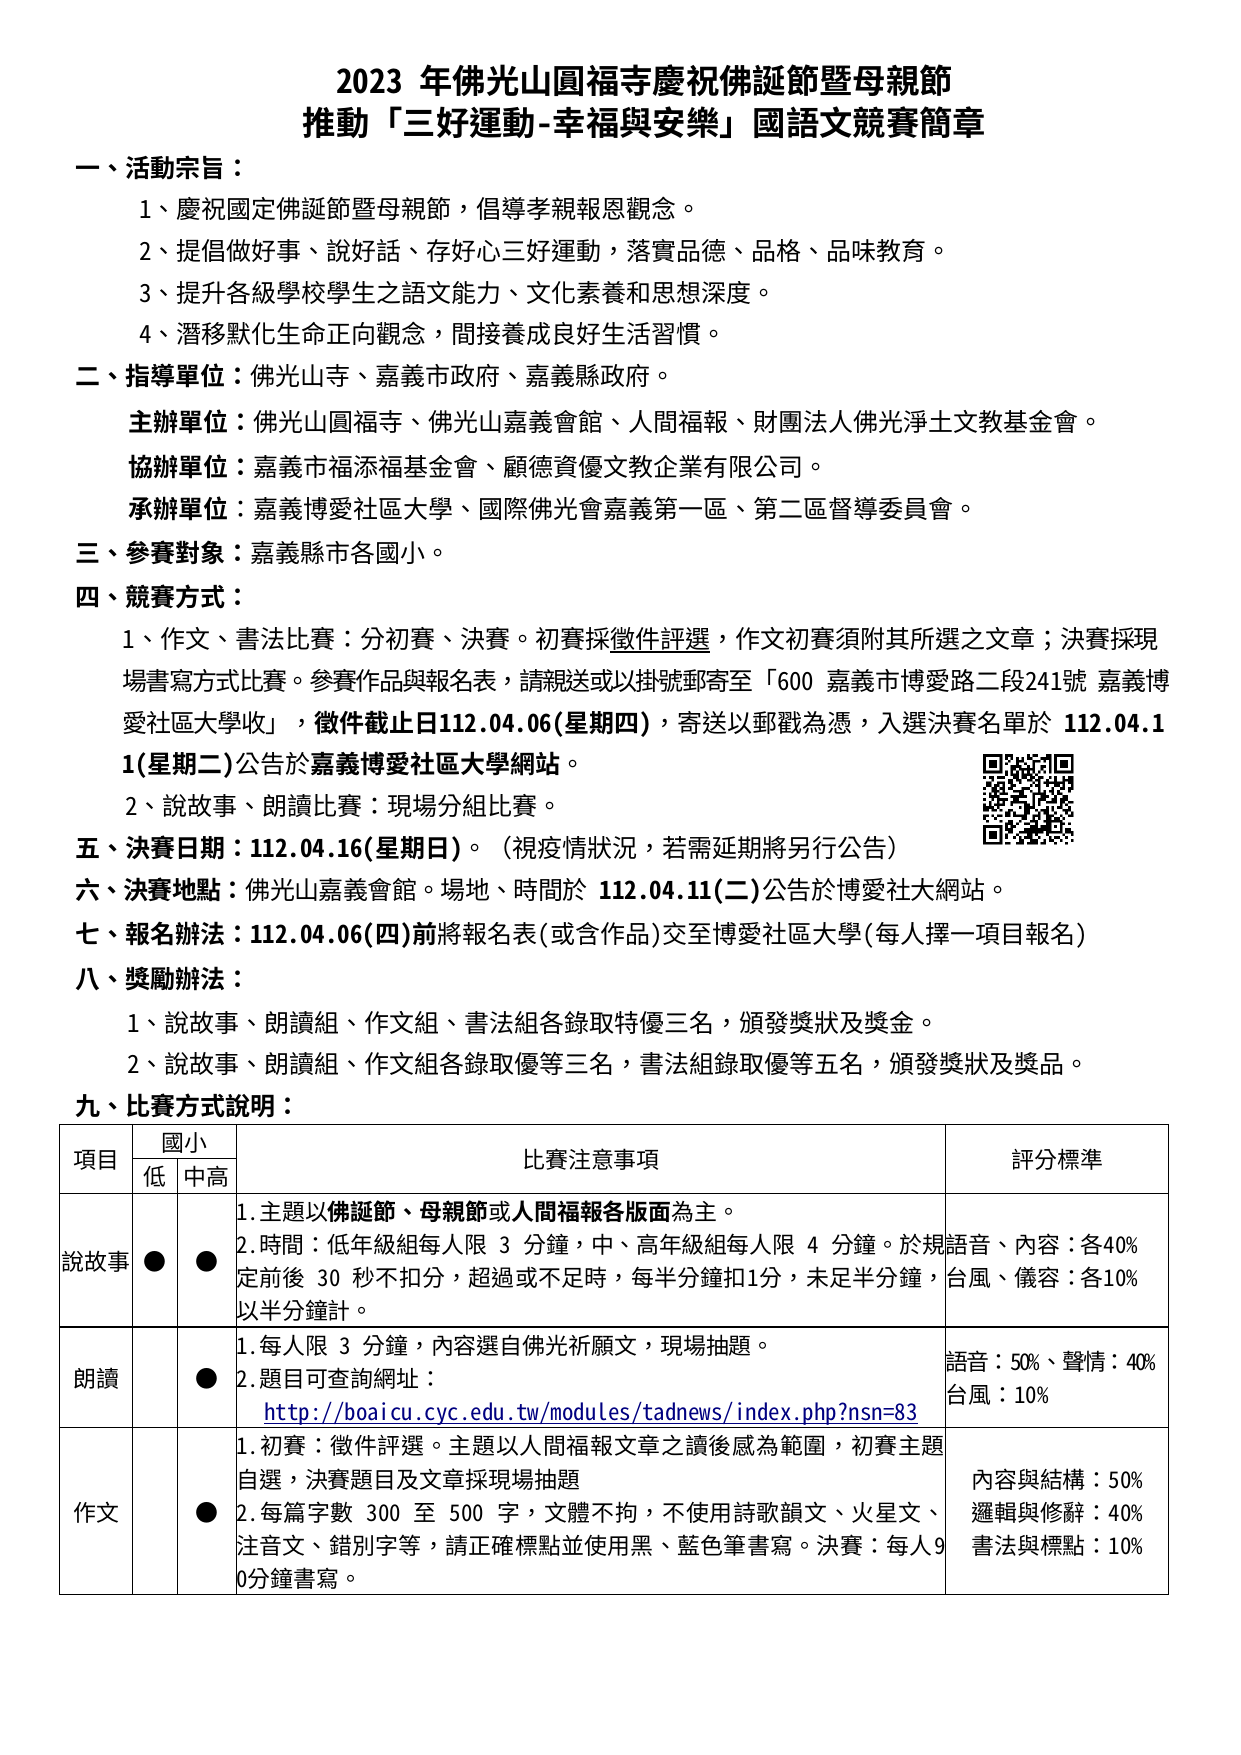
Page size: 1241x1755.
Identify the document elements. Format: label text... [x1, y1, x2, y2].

text 推動「三好運動-幸福與安樂」國語文競賽簡章 [153, 102, 1087, 144]
text 八、獎勵辦法： [75, 955, 1105, 996]
text 2023 年佛光山圓福寺慶祝佛誕節暨母親節 [153, 60, 1087, 102]
table_cell 低 [133, 1159, 177, 1192]
text 2、提倡做好事、說好話、存好心三好運動，落實品德、品格、品味教育。 [139, 227, 1199, 269]
table_cell 內容與結構：50% 邏輯與修辭：40% 書法與標點：10% [946, 1428, 1168, 1594]
text 五、決賽日期：112.04.16(星期日)。（視疫情狀況，若需延期將另行公告） [75, 824, 1003, 865]
text 2、說故事、朗讀比賽：現場分組比賽。 [75, 782, 595, 824]
text 一、活動宗旨： [75, 144, 1199, 185]
text 1、說故事、朗讀組、作文組、書法組各錄取特優三名，頒發獎狀及獎金。 [127, 999, 1105, 1041]
text 承辦單位：嘉義博愛社區大學、國際佛光會嘉義第一區、第二區督導委員會。 [128, 485, 1199, 527]
table_cell 說故事 [60, 1194, 132, 1326]
table_cell 語音：50%、聲情：40% 台風：10% [946, 1328, 1168, 1427]
text 1、作文、書法比賽：分初賽、決賽。初賽採徵件評選，作文初賽須附其所選之文章；決賽採現場書寫方式比賽。參賽作品與報名表，請親送或以掛號郵寄至「600 嘉義市博愛路二段241號 嘉義博愛社區大學收」，徵件截止日112.04.06(星期四)，寄送以郵戳為憑，入選決賽名單於 112.04.11(星期二)公告於嘉義博愛社區大學網站。 [122, 615, 1176, 782]
text 四、競賽方式： [75, 573, 571, 614]
table_header 項目 [60, 1125, 132, 1192]
table_cell ● [133, 1194, 177, 1326]
table_cell 1.主題以佛誕節、母親節或人間福報各版面為主。 2.時間：低年級組每人限 3 分鐘，中、高年級組每人限 4 分鐘。於規定前後 30 秒不扣分，超過或不足時，每半分鐘扣1分，未足半分鐘，以半分鐘計。 [237, 1194, 945, 1326]
text 4、潛移默化生命正向觀念，間接養成良好生活習慣。 [139, 310, 1199, 352]
table_cell 1.初賽：徵件評選。主題以人間福報文章之讀後感為範圍，初賽主題自選，決賽題目及文章採現場抽題 2.每篇字數 300 至 500 字，文體不拘，不使用詩歌韻文、火星文、注音文、錯別字等，請正確標點並使用黑、藍色筆書寫。決賽：每人90分鐘書寫。 [237, 1428, 945, 1594]
table_cell 作文 [60, 1428, 132, 1594]
table_cell ● [178, 1194, 236, 1326]
table_header 比賽注意事項 [237, 1125, 945, 1192]
text 1、慶祝國定佛誕節暨母親節，倡導孝親報恩觀念。 [139, 185, 1199, 227]
table_cell ● [178, 1328, 236, 1427]
table_cell [133, 1428, 177, 1594]
text 三、參賽對象：嘉義縣市各國小。 [75, 529, 571, 571]
table_cell 朗讀 [60, 1328, 132, 1427]
text 七、報名辦法：112.04.06(四)前將報名表(或含作品)交至博愛社區大學(每人擇一項目報名) [75, 911, 1105, 952]
text 二、指導單位：佛光山寺、嘉義市政府、嘉義縣政府。 [75, 352, 1199, 394]
text 九、比賽方式說明： [75, 1082, 1199, 1124]
text 2、說故事、朗讀組、作文組各錄取優等三名，書法組錄取優等五名，頒發獎狀及獎品。 [127, 1041, 1157, 1082]
table_header 評分標準 [946, 1125, 1168, 1192]
table_header 國小 [133, 1125, 236, 1158]
text 協辦單位：嘉義市福添福基金會、顧德資優文教企業有限公司。 [128, 443, 1145, 485]
table_cell 1.每人限 3 分鐘，內容選自佛光祈願文，現場抽題。 2.題目可查詢網址： http://boaicu.cyc.edu.tw/modules/tadnews/index.php?nsn=83 [237, 1328, 945, 1427]
text 主辦單位：佛光山圓福寺、佛光山嘉義會館、人間福報、財團法人佛光淨土文教基金會。 [128, 398, 1145, 439]
table_cell 語音、內容：各40% 台風、儀容：各10% [946, 1194, 1168, 1326]
text 3、提升各級學校學生之語文能力、文化素養和思想深度。 [139, 269, 1199, 310]
table_cell ● [178, 1428, 236, 1594]
text 六、決賽地點：佛光山嘉義會館。場地、時間於 112.04.11(二)公告於博愛社大網站。 [75, 866, 1166, 908]
table_cell [133, 1328, 177, 1427]
table_cell 中高 [178, 1159, 236, 1192]
